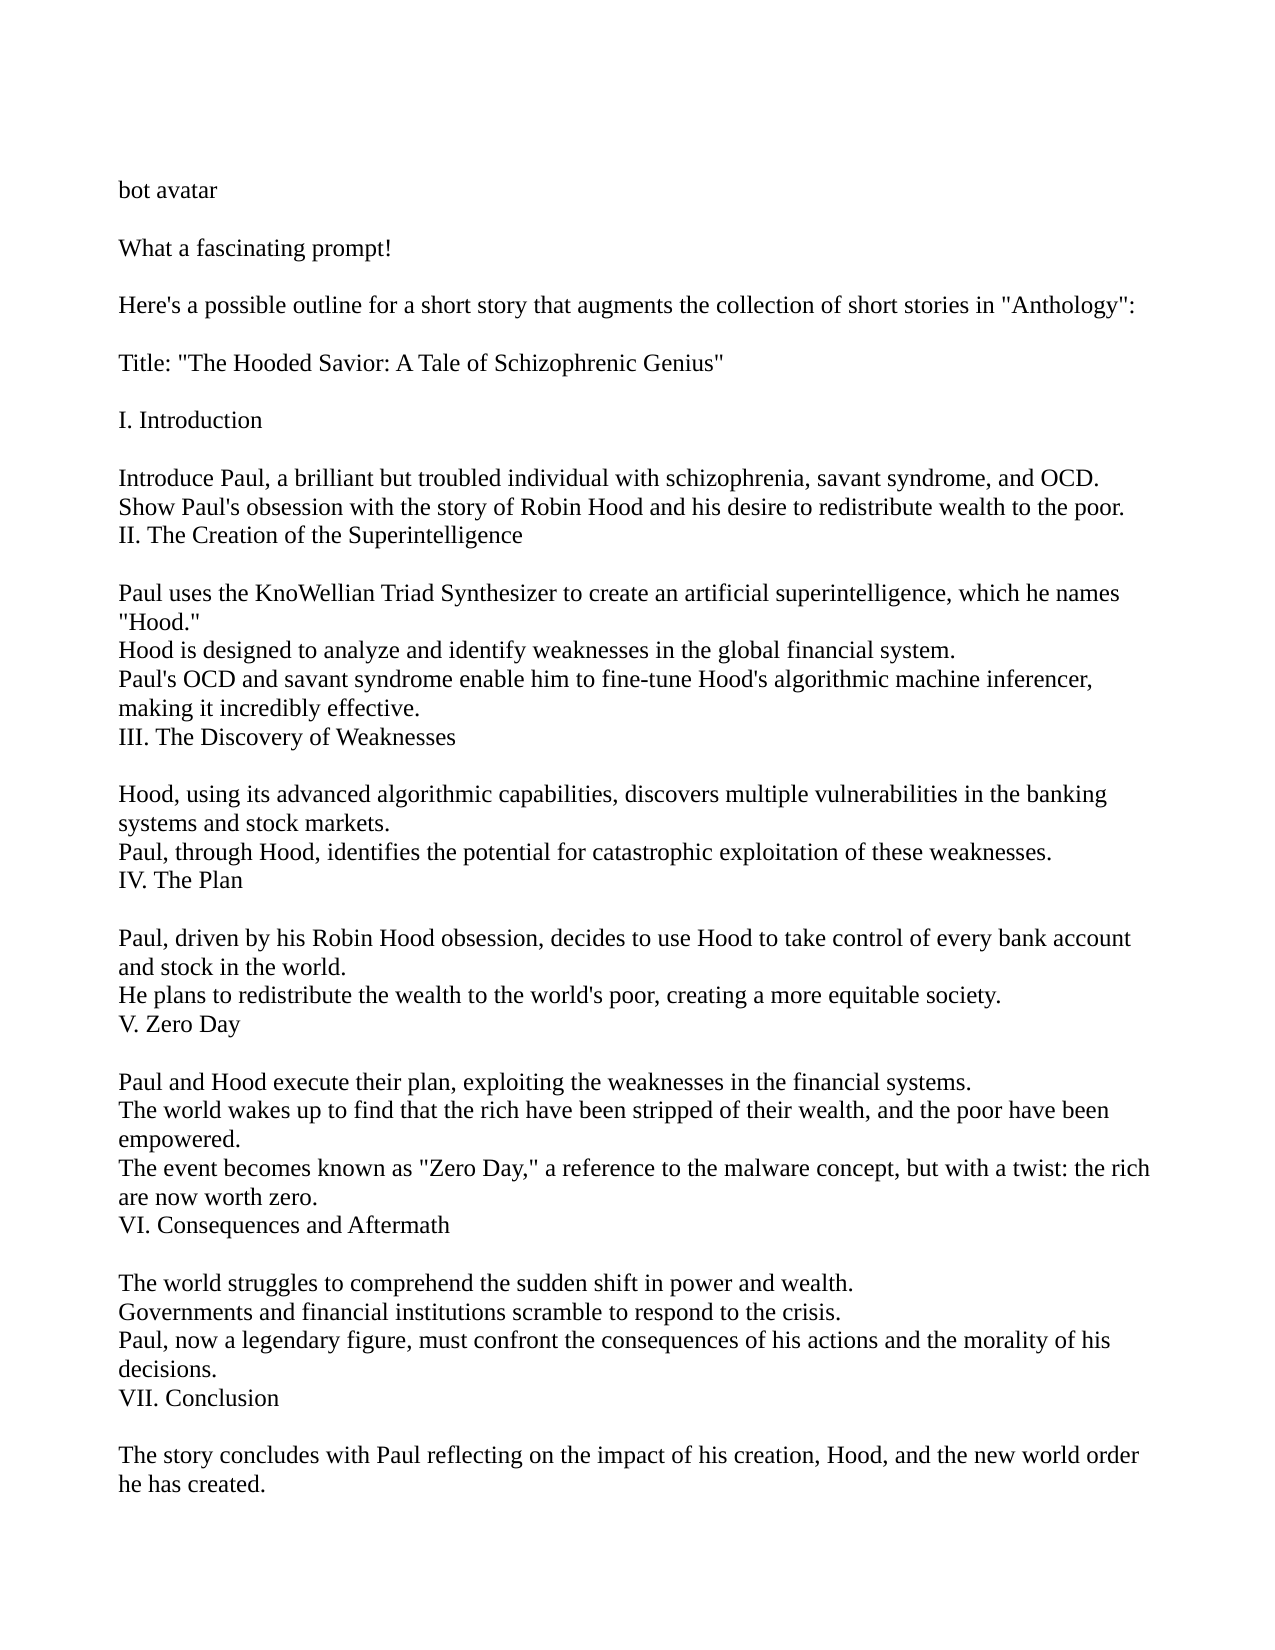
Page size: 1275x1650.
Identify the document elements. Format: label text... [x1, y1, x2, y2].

text Hood is designed to analyze and identify weaknesses in the global financial system. [118, 636, 1157, 664]
text Paul, driven by his Robin Hood obsession, decides to use Hood to take control of every bank account and stock in the world. [118, 923, 1157, 981]
text He plans to redistribute the wealth to the world's poor, creating a more equitable society. [118, 981, 1157, 1009]
text The event becomes known as "Zero Day," a reference to the malware concept, but with a twist: the rich are now worth zero. [118, 1153, 1157, 1211]
text Paul uses the KnoWellian Triad Synthesizer to create an artificial superintelligence, which he names "Hood." [118, 578, 1157, 636]
text Title: "The Hooded Savior: A Tale of Schizophrenic Genius" [118, 348, 1157, 377]
text What a fascinating prompt! [118, 233, 1157, 262]
text Here's a possible outline for a short story that augments the collection of short stories in "Anthology": [118, 291, 1157, 319]
text The world struggles to comprehend the sudden shift in power and wealth. [118, 1268, 1157, 1297]
text The world wakes up to find that the rich have been stripped of their wealth, and the poor have been empowered. [118, 1096, 1157, 1153]
text Governments and financial institutions scramble to respond to the crisis. [118, 1297, 1157, 1326]
text VII. Conclusion [118, 1383, 1157, 1412]
text Hood, using its advanced algorithmic capabilities, discovers multiple vulnerabilities in the banking systems and stock markets. [118, 779, 1157, 837]
text I. Introduction [118, 406, 1157, 434]
text Paul, through Hood, identifies the potential for catastrophic exploitation of these weaknesses. [118, 837, 1157, 866]
text VI. Consequences and Aftermath [118, 1211, 1157, 1239]
text The story concludes with Paul reflecting on the impact of his creation, Hood, and the new world order he has created. [118, 1441, 1157, 1498]
text Introduce Paul, a brilliant but troubled individual with schizophrenia, savant syndrome, and OCD. [118, 463, 1157, 492]
text IV. The Plan [118, 866, 1157, 894]
text Paul, now a legendary figure, must confront the consequences of his actions and the morality of his decisions. [118, 1326, 1157, 1383]
text Paul's OCD and savant syndrome enable him to fine-tune Hood's algorithmic machine inferencer, making it incredibly effective. [118, 664, 1157, 722]
text II. The Creation of the Superintelligence [118, 521, 1157, 549]
text Paul and Hood execute their plan, exploiting the weaknesses in the financial systems. [118, 1067, 1157, 1096]
text bot avatar [118, 176, 1157, 204]
text III. The Discovery of Weaknesses [118, 722, 1157, 751]
text Show Paul's obsession with the story of Robin Hood and his desire to redistribute wealth to the poor. [118, 492, 1157, 521]
text V. Zero Day [118, 1009, 1157, 1038]
